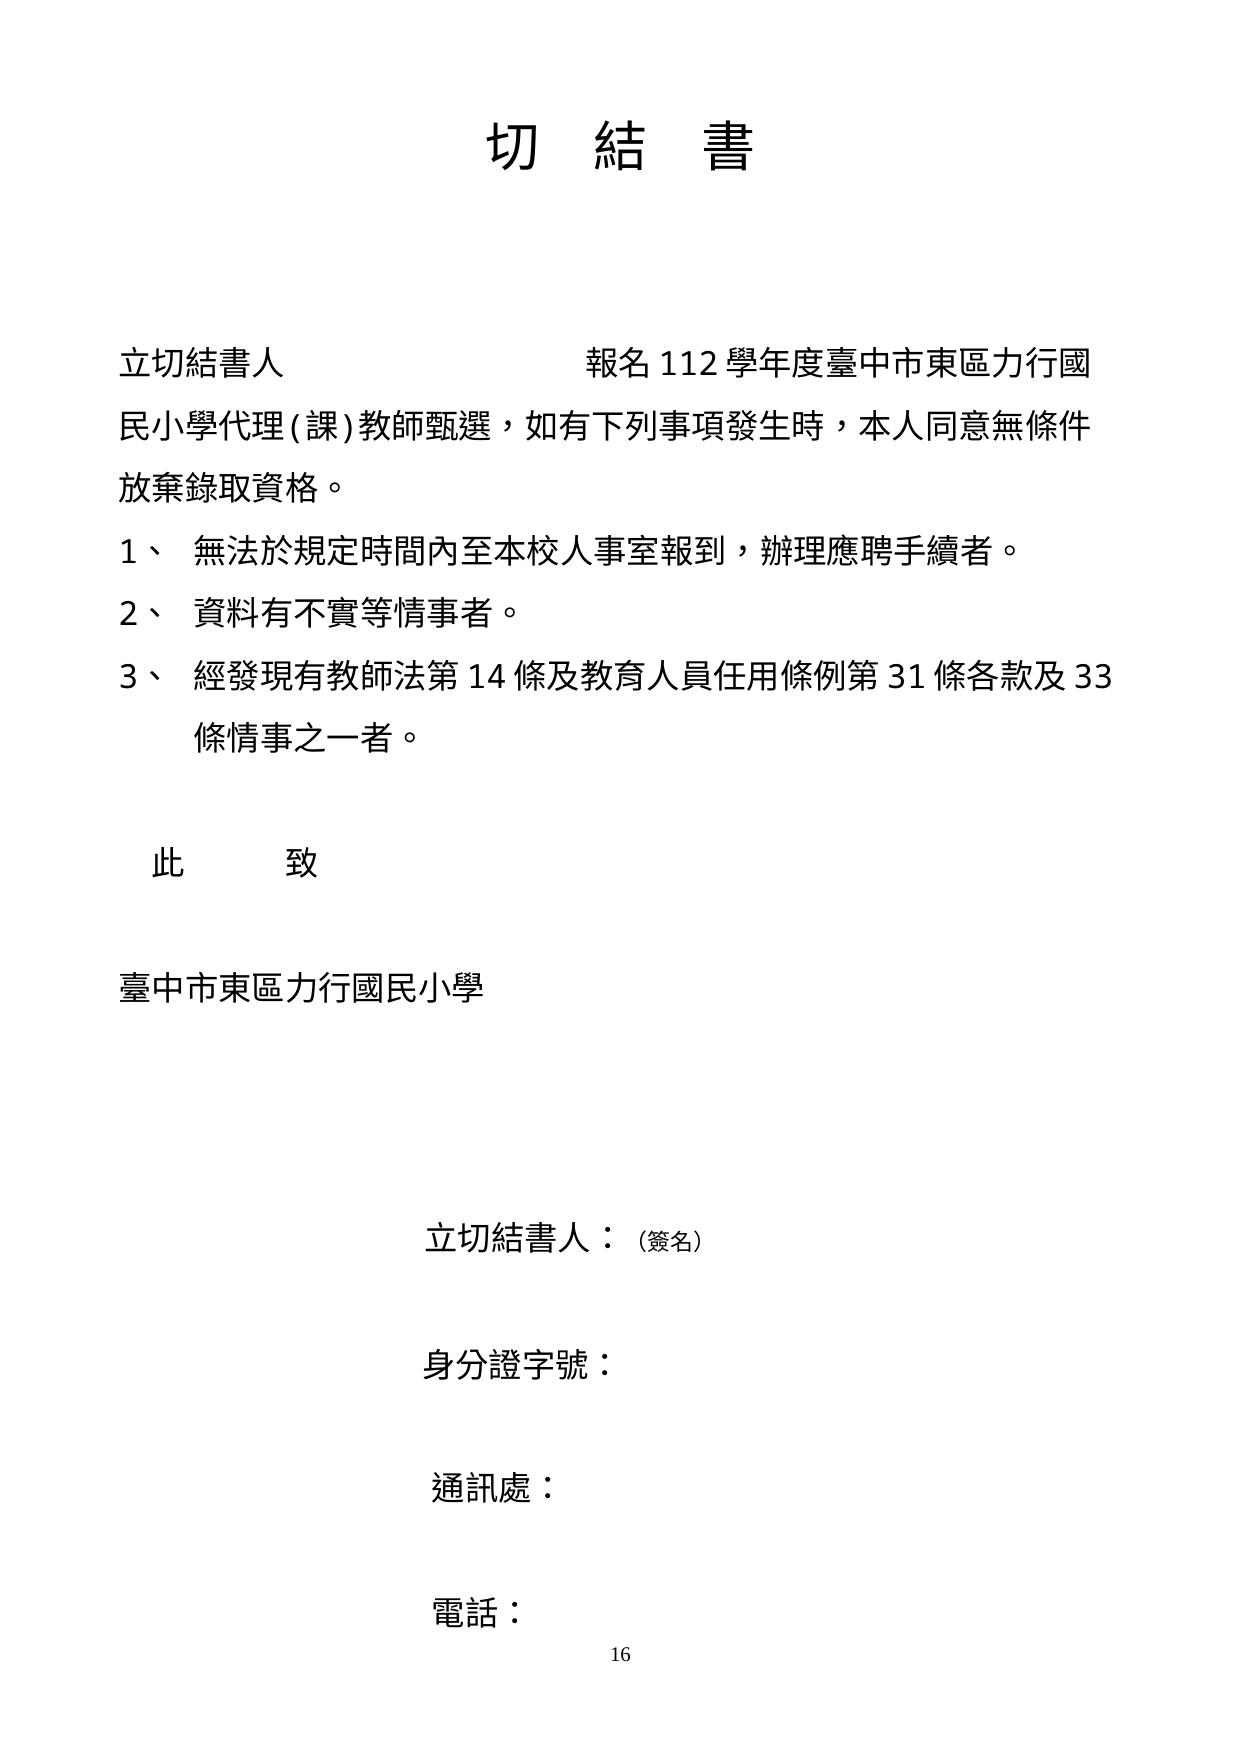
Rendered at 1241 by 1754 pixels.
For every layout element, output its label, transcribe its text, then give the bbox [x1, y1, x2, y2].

text 立切結書人：（簽名） [118, 1194, 1122, 1257]
text 切 結 書 [118, 69, 1122, 194]
list 經發現有教師法第14條及教育人員任用條例第31條各款及33條情事之一者。 [118, 632, 1122, 757]
text 此 致 [118, 819, 1122, 882]
text 通訊處： [118, 1444, 1122, 1507]
text 臺中市東區力行國民小學 [118, 944, 1122, 1007]
list 資料有不實等情事者。 [118, 569, 1122, 632]
text 電話： [118, 1569, 1122, 1632]
text 立切結書人 報名112學年度臺中市東區力行國民小學代理(課)教師甄選，如有下列事項發生時，本人同意無條件放棄錄取資格。 [118, 319, 1122, 507]
text 身分證字號： [118, 1319, 1122, 1382]
list 無法於規定時間內至本校人事室報到，辦理應聘手續者。 [118, 507, 1122, 569]
